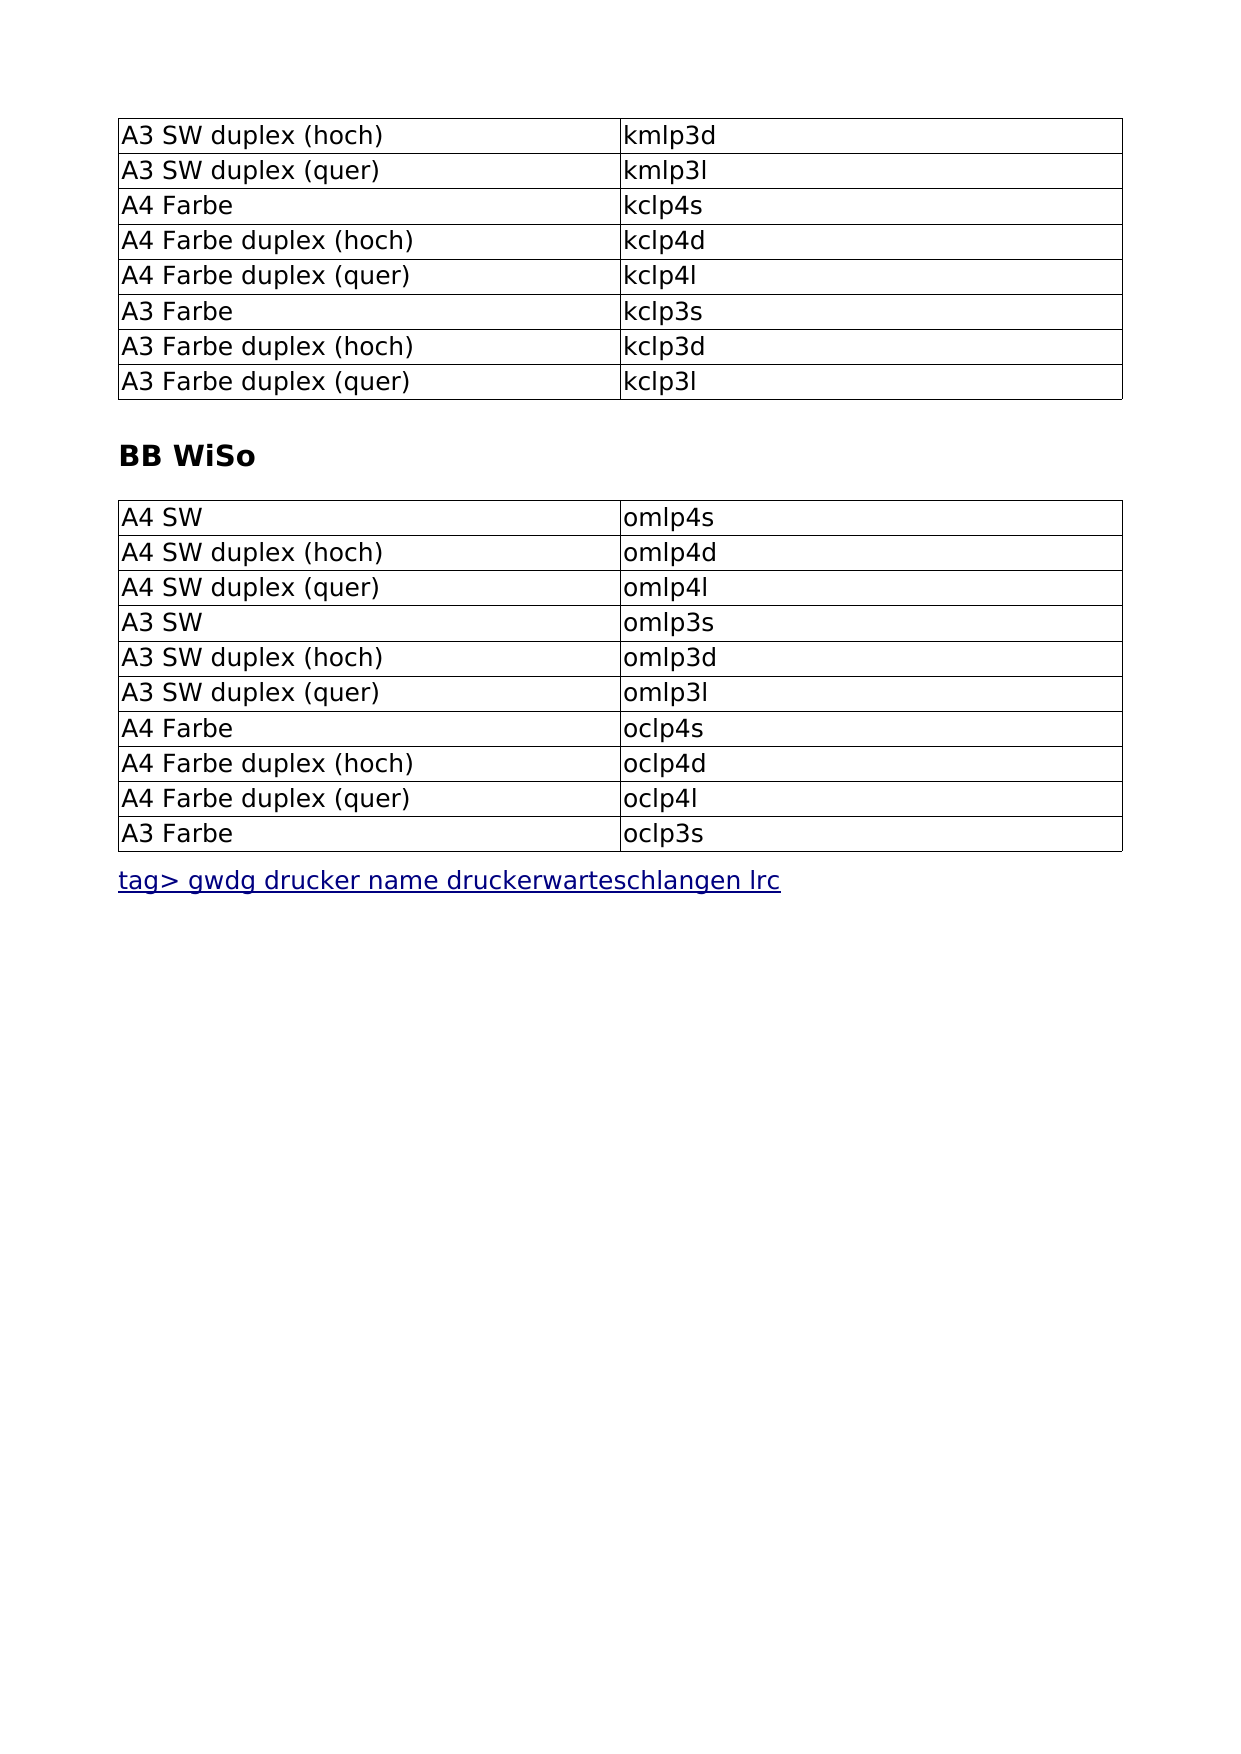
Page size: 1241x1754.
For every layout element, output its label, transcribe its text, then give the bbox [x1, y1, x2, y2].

table_cell oclp4d [621, 747, 1122, 781]
table_cell kclp4d [621, 225, 1122, 258]
table_cell A4 Farbe [119, 712, 620, 746]
table_cell A4 Farbe duplex (quer) [119, 260, 620, 294]
table_cell oclp4s [621, 712, 1122, 746]
table_cell A4 Farbe [119, 189, 620, 223]
table_cell A4 Farbe duplex (hoch) [119, 747, 620, 781]
table_cell A4 SW duplex (hoch) [119, 536, 620, 570]
table_cell A3 Farbe duplex (quer) [119, 365, 620, 399]
table_cell A3 SW duplex (quer) [119, 154, 620, 188]
table_cell A4 Farbe duplex (quer) [119, 782, 620, 816]
table_cell kmlp3d [621, 119, 1122, 153]
table_cell A3 Farbe [119, 295, 620, 329]
table_cell omlp3d [621, 642, 1122, 676]
table_cell kclp3s [621, 295, 1122, 329]
table_cell A3 SW [119, 606, 620, 641]
table_cell kclp4l [621, 260, 1122, 294]
table_cell omlp4l [621, 571, 1122, 605]
table_cell kclp3l [621, 365, 1122, 399]
table_cell omlp3l [621, 677, 1122, 711]
table_cell A3 Farbe [119, 817, 620, 851]
table_cell A4 Farbe duplex (hoch) [119, 225, 620, 258]
table_cell A3 Farbe duplex (hoch) [119, 330, 620, 364]
table_cell kclp3d [621, 330, 1122, 364]
table_cell oclp3s [621, 817, 1122, 851]
table_header A4 SW [119, 501, 620, 535]
table_cell kmlp3l [621, 154, 1122, 188]
table_cell A4 SW duplex (quer) [119, 571, 620, 605]
table_cell oclp4l [621, 782, 1122, 816]
table_cell A3 SW duplex (hoch) [119, 642, 620, 676]
table_cell omlp4d [621, 536, 1122, 570]
table_cell A3 SW duplex (quer) [119, 677, 620, 711]
table_header omlp4s [621, 501, 1122, 535]
subtitle BB WiSo [118, 439, 1122, 473]
table_cell A3 SW duplex (hoch) [119, 119, 620, 153]
text tag> gwdg drucker name druckerwarteschlangen lrc [118, 866, 1122, 895]
table_cell kclp4s [621, 189, 1122, 223]
table_cell omlp3s [621, 606, 1122, 641]
